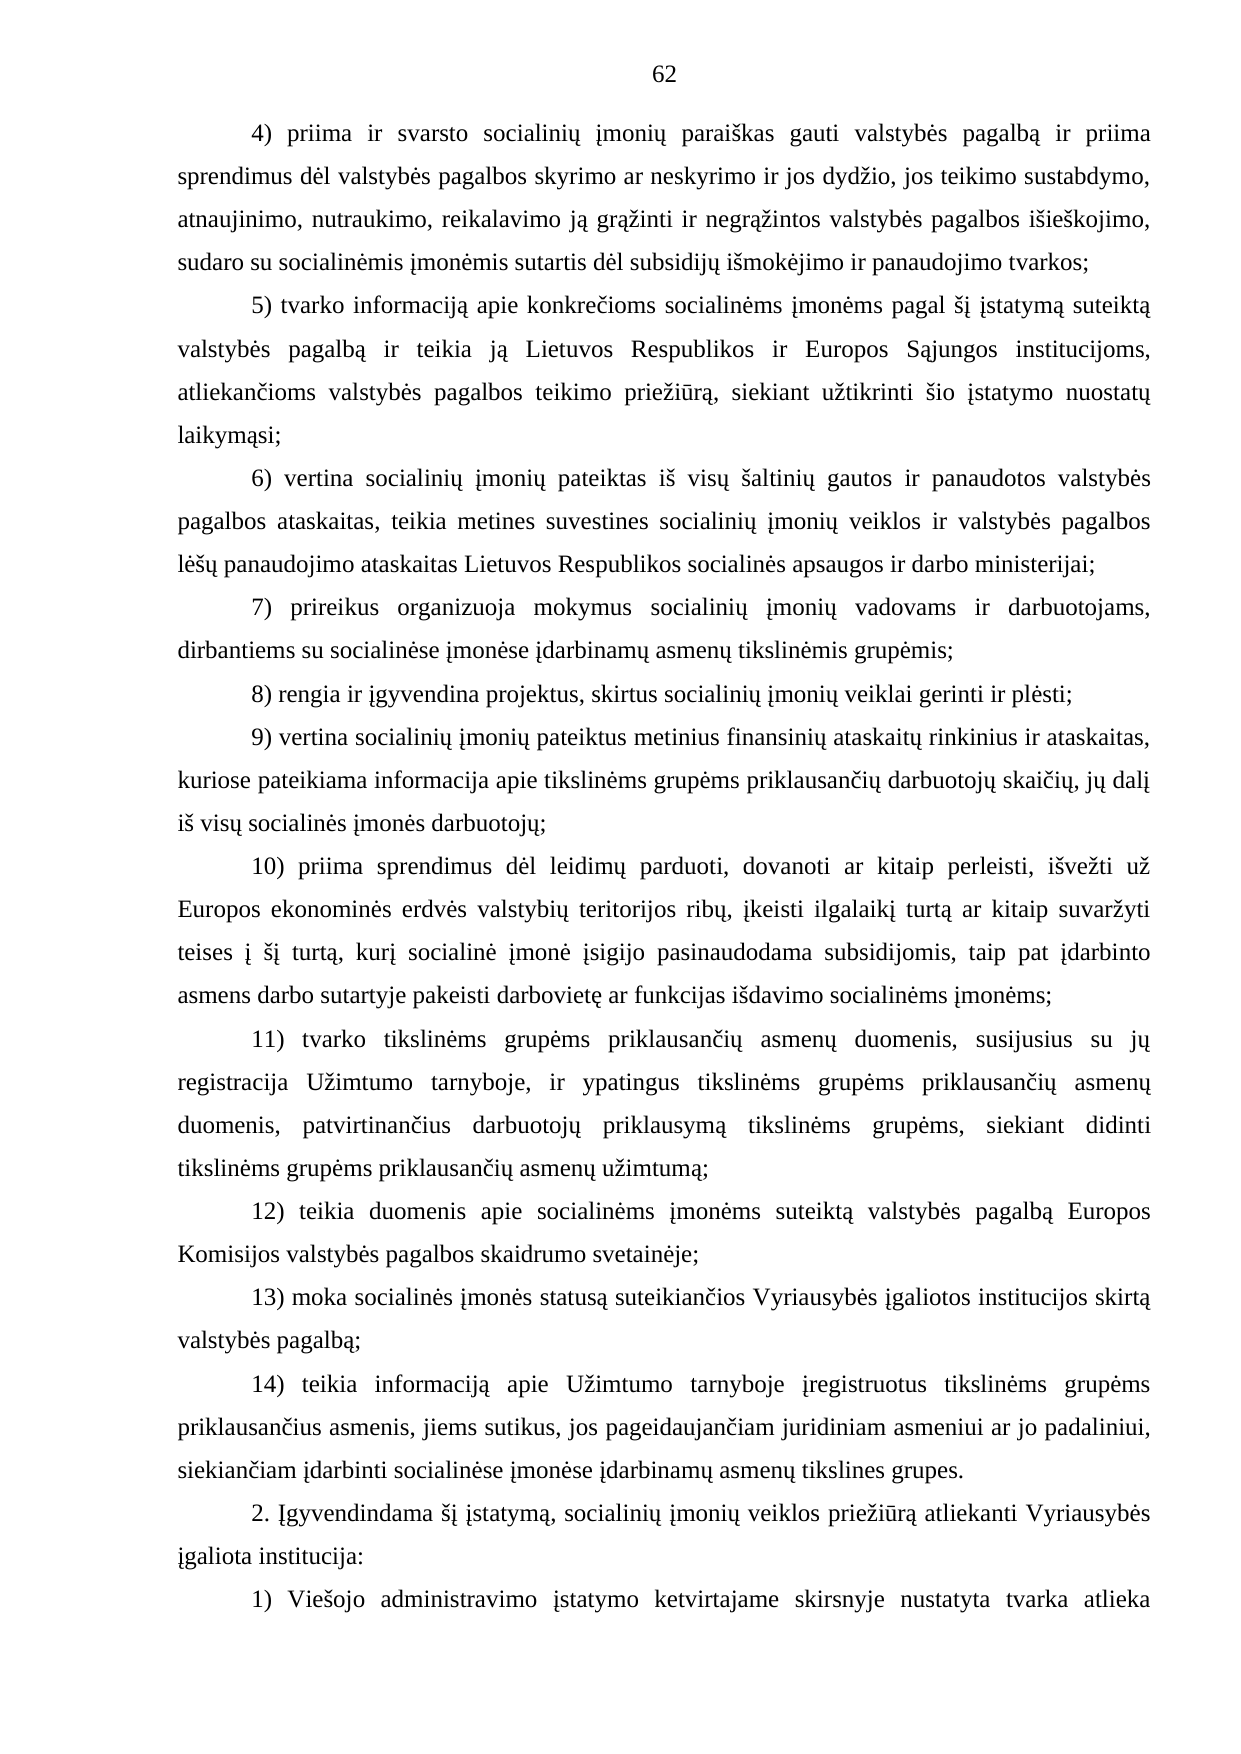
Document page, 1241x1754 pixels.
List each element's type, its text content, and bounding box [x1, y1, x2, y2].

text 13) moka socialinės įmonės statusą suteikiančios Vyriausybės įgaliotos institucijos skirtą valstybės pagalbą; [177, 1282, 1152, 1354]
text 12) teikia duomenis apie socialinėms įmonėms suteiktą valstybės pagalbą Europos Komisijos valstybės pagalbos skaidrumo svetainėje; [177, 1196, 1152, 1268]
text 10) priima sprendimus dėl leidimų parduoti, dovanoti ar kitaip perleisti, išvežti už Europos ekonominės erdvės valstybių teritorijos ribų, įkeisti ilgalaikį turtą ar kitaip suvaržyti teises į šį turtą, kurį socialinė įmonė įsigijo pasinaudodama subsidijomis, taip pat įdarbinto asmens darbo sutartyje pakeisti darbovietę ar funkcijas išdavimo socialinėms įmonėms; [177, 851, 1152, 1009]
text 4) priima ir svarsto socialinių įmonių paraiškas gauti valstybės pagalbą ir priima sprendimus dėl valstybės pagalbos skyrimo ar neskyrimo ir jos dydžio, jos teikimo sustabdymo, atnaujinimo, nutraukimo, reikalavimo ją grąžinti ir negrąžintos valstybės pagalbos išieškojimo, sudaro su socialinėmis įmonėmis sutartis dėl subsidijų išmokėjimo ir panaudojimo tvarkos; [177, 118, 1152, 276]
text 11) tvarko tikslinėms grupėms priklausančių asmenų duomenis, susijusius su jų registracija Užimtumo tarnyboje, ir ypatingus tikslinėms grupėms priklausančių asmenų duomenis, patvirtinančius darbuotojų priklausymą tikslinėms grupėms, siekiant didinti tikslinėms grupėms priklausančių asmenų užimtumą; [177, 1024, 1152, 1182]
text 14) teikia informaciją apie Užimtumo tarnyboje įregistruotus tikslinėms grupėms priklausančius asmenis, jiems sutikus, jos pageidaujančiam juridiniam asmeniui ar jo padaliniui, siekiančiam įdarbinti socialinėse įmonėse įdarbinamų asmenų tikslines grupes. [177, 1369, 1152, 1484]
text 1) Viešojo administravimo įstatymo ketvirtajame skirsnyje nustatyta tvarka atlieka [177, 1584, 1152, 1613]
text 5) tvarko informaciją apie konkrečioms socialinėms įmonėms pagal šį įstatymą suteiktą valstybės pagalbą ir teikia ją Lietuvos Respublikos ir Europos Sąjungos institucijoms, atliekančioms valstybės pagalbos teikimo priežiūrą, siekiant užtikrinti šio įstatymo nuostatų laikymąsi; [177, 291, 1152, 449]
text 6) vertina socialinių įmonių pateiktas iš visų šaltinių gautos ir panaudotos valstybės pagalbos ataskaitas, teikia metines suvestines socialinių įmonių veiklos ir valstybės pagalbos lėšų panaudojimo ataskaitas Lietuvos Respublikos socialinės apsaugos ir darbo ministerijai; [177, 463, 1152, 578]
text 7) prireikus organizuoja mokymus socialinių įmonių vadovams ir darbuotojams, dirbantiems su socialinėse įmonėse įdarbinamų asmenų tikslinėmis grupėmis; [177, 592, 1152, 664]
text 2. Įgyvendindama šį įstatymą, socialinių įmonių veiklos priežiūrą atliekanti Vyriausybės įgaliota institucija: [177, 1498, 1152, 1570]
text 8) rengia ir įgyvendina projektus, skirtus socialinių įmonių veiklai gerinti ir plėsti; [177, 679, 1152, 707]
text 9) vertina socialinių įmonių pateiktus metinius finansinių ataskaitų rinkinius ir ataskaitas, kuriose pateikiama informacija apie tikslinėms grupėms priklausančių darbuotojų skaičių, jų dalį iš visų socialinės įmonės darbuotojų; [177, 722, 1152, 837]
